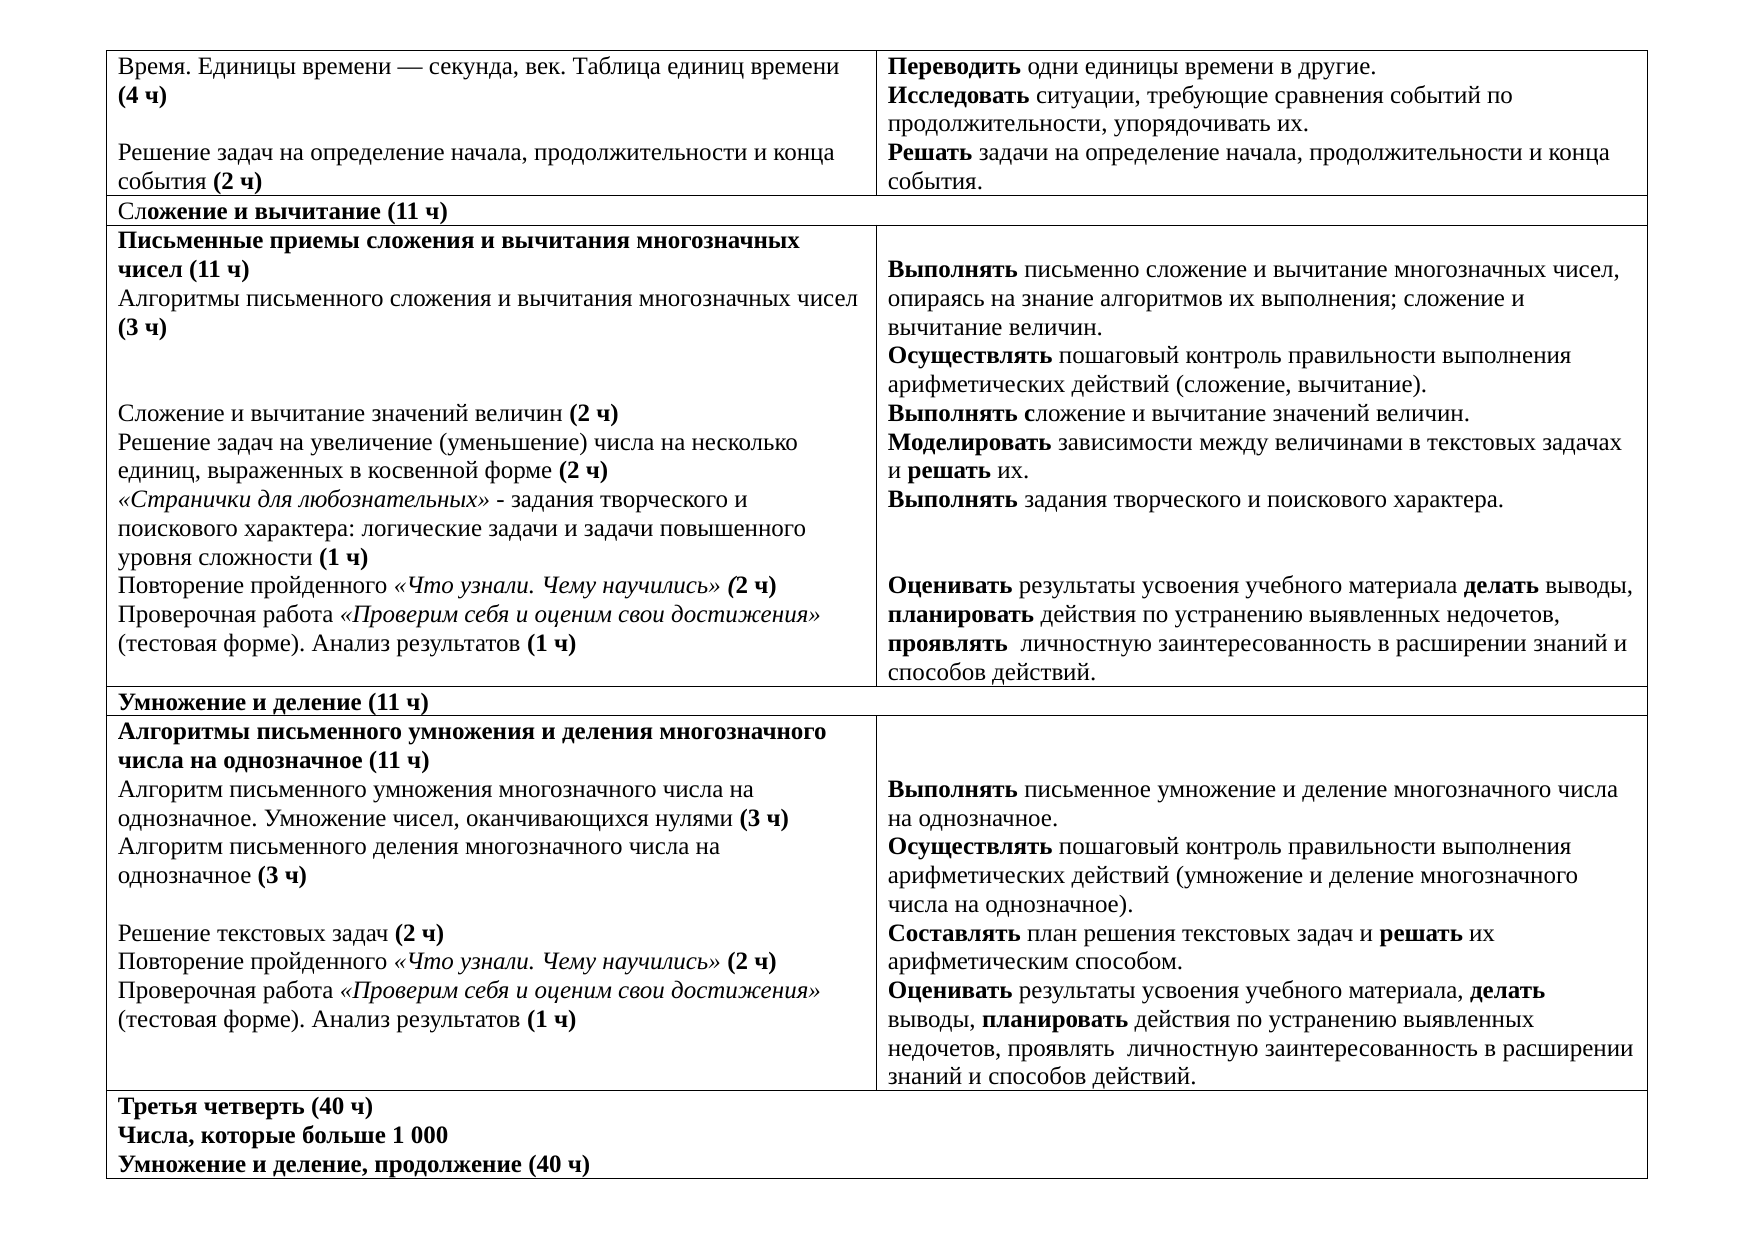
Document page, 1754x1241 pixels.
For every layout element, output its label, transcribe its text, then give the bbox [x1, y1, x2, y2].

table_cell Переводить одни единицы времени в другие. Исследовать ситуации, требующие сравнения событий по продолжительности, упорядочивать их. Решать задачи на определение начала, продолжительности и конца события. [877, 51, 1647, 195]
table_cell Алгоритмы письменного умножения и деления многозначного числа на однозначное (11 ч) Алгоритм письменного умножения многозначного числа на однозначное. Умножение чисел, оканчивающихся нулями (3 ч) Алгоритм письменного деления многозначного числа на однозначное (3 ч) Решение текстовых задач (2 ч) Повторение пройденного «Что узнали. Чему научились» (2 ч) Проверочная работа «Проверим себя и оценим свои достижения» (тестовая форме). Анализ результатов (1 ч) [107, 716, 876, 1090]
table_cell Сложение и вычитание (11 ч) [107, 196, 1647, 224]
table_cell Третья четверть (40 ч) Числа, которые больше 1 000 Умножение и деление, продолжение (40 ч) [107, 1091, 1647, 1177]
table_cell Время. Единицы времени — секунда, век. Таблица единиц времени (4 ч) Решение задач на определение начала, продолжительности и конца события (2 ч) [107, 51, 876, 195]
table_cell Выполнять письменное умножение и деление многозначного числа на однозначное. Осуществлять пошаговый контроль правильности выполнения арифметических действий (умножение и деление многозначного числа на однозначное). Составлять план решения текстовых задач и решать их арифметическим способом. Оценивать результаты усвоения учебного материала, делать выводы, планировать действия по устранению выявленных недочетов, проявлять личностную заинтересованность в расширении знаний и способов действий. [877, 716, 1647, 1090]
table_cell Выполнять письменно сложение и вычитание многозначных чисел, опираясь на знание алгоритмов их выполнения; сложение и вычитание величин. Осуществлять пошаговый контроль правильности выполнения арифметических действий (сложение, вычитание). Выполнять сложение и вычитание значений величин. Моделировать зависимости между величинами в текстовых задачах и решать их. Выполнять задания творческого и поискового характера. Оценивать результаты усвоения учебного материала делать выводы, планировать действия по устранению выявленных недочетов, проявлять личностную заинтересованность в расширении знаний и способов действий. [877, 226, 1647, 686]
table_cell Умножение и деление (11 ч) [107, 687, 1647, 715]
table_cell Письменные приемы сложения и вычитания многозначных чисел (11 ч) Алгоритмы письменного сложения и вычитания многозначных чисел (3 ч) Сложение и вычитание значений величин (2 ч) Решение задач на увеличение (уменьшение) числа на несколько единиц, выраженных в косвенной форме (2 ч) «Странички для любознательных» - задания творческого и поискового характера: логические задачи и задачи повышенного уровня сложности (1 ч) Повторение пройденного «Что узнали. Чему научились» (2 ч) Проверочная работа «Проверим себя и оценим свои достижения» (тестовая форме). Анализ результатов (1 ч) [107, 226, 876, 686]
